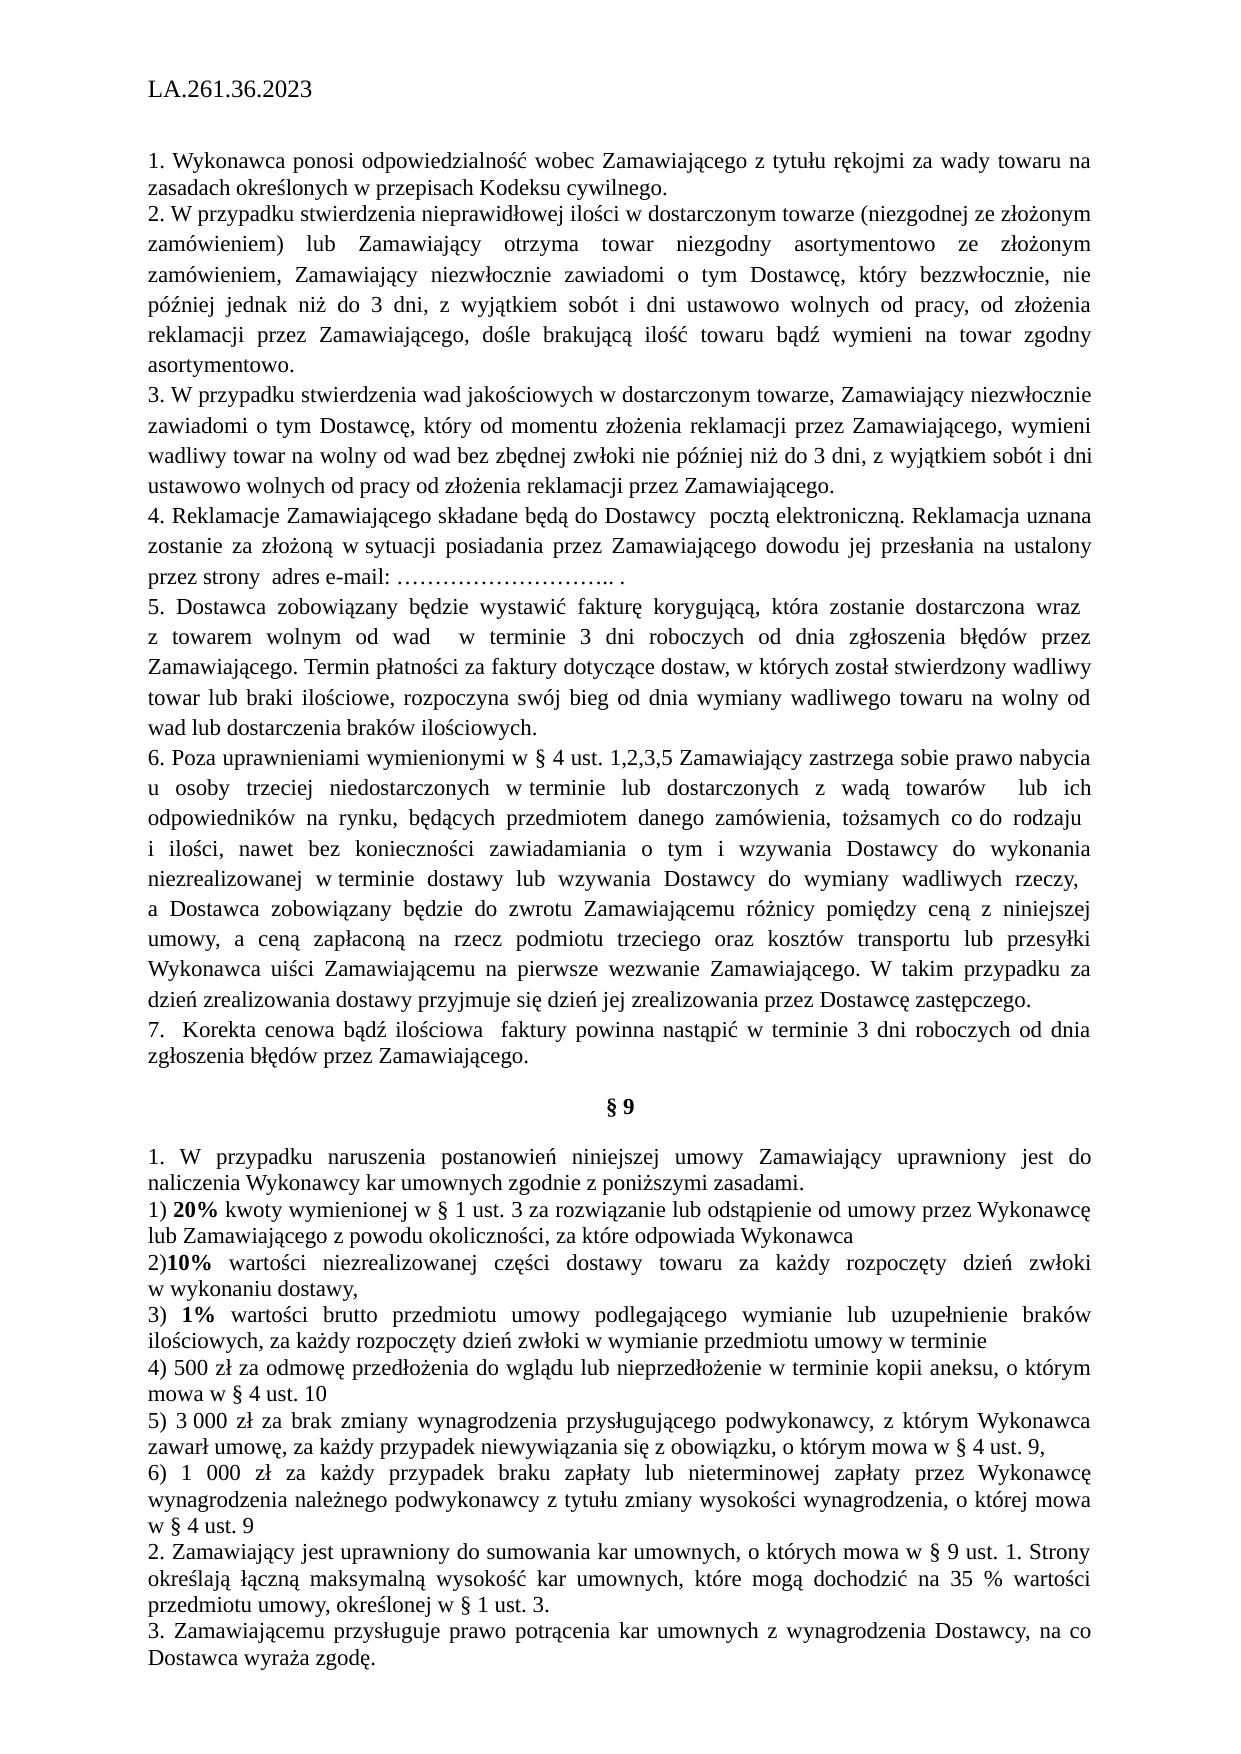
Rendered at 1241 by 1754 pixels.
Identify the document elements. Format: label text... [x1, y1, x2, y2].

text 2. Zamawiający jest uprawniony do sumowania kar umownych, o których mowa w § 9 ust. 1. Strony określają łączną maksymalną wysokość kar umownych, które mogą dochodzić na 35 % wartości przedmiotu umowy, określonej w § 1 ust. 3. [148, 1538, 1093, 1617]
text 4) 500 zł za odmowę przedłożenia do wglądu lub nieprzedłożenie w terminie kopii aneksu, o którym mowa w § 4 ust. 10 [148, 1354, 1093, 1407]
text 2. W przypadku stwierdzenia nieprawidłowej ilości w dostarczonym towarze (niezgodnej ze złożonym zamówieniem) lub Zamawiający otrzyma towar niezgodny asortymentowo ze złożonym zamówieniem, Zamawiający niezwłocznie zawiadomi o tym Dostawcę, który bezzwłocznie, nie później jednak niż do 3 dni, z wyjątkiem sobót i dni ustawowo wolnych od pracy, od złożenia reklamacji przez Zamawiającego, dośle brakującą ilość towaru bądź wymieni na towar zgodny asortymentowo. [148, 200, 1093, 378]
text 3) 1% wartości brutto przedmiotu umowy podlegającego wymianie lub uzupełnienie braków ilościowych, za każdy rozpoczęty dzień zwłoki w wymianie przedmiotu umowy w terminie [148, 1301, 1093, 1354]
text 5. Dostawca zobowiązany będzie wystawić fakturę korygującą, która zostanie dostarczona wraz z towarem wolnym od wad w terminie 3 dni roboczych od dnia zgłoszenia błędów przez Zamawiającego. Termin płatności za faktury dotyczące dostaw, w których został stwierdzony wadliwy towar lub braki ilościowe, rozpoczyna swój bieg od dnia wymiany wadliwego towaru na wolny od wad lub dostarczenia braków ilościowych. [148, 593, 1093, 740]
text 2)10% wartości niezrealizowanej części dostawy towaru za każdy rozpoczęty dzień zwłoki w wykonaniu dostawy, [148, 1248, 1093, 1301]
text 1. W przypadku naruszenia postanowień niniejszej umowy Zamawiający uprawniony jest do naliczenia Wykonawcy kar umownych zgodnie z poniższymi zasadami. [148, 1143, 1093, 1196]
text 4. Reklamacje Zamawiającego składane będą do Dostawcy pocztą elektroniczną. Reklamacja uznana zostanie za złożoną w sytuacji posiadania przez Zamawiającego dowodu jej przesłania na ustalony przez strony adres e-mail: ……………………….. . [148, 502, 1093, 589]
text 5) 3 000 zł za brak zmiany wynagrodzenia przysługującego podwykonawcy, z którym Wykonawca zawarł umowę, za każdy przypadek niewywiązania się z obowiązku, o którym mowa w § 4 ust. 9, [148, 1407, 1093, 1459]
text 1) 20% kwoty wymienionej w § 1 ust. 3 za rozwiązanie lub odstąpienie od umowy przez Wykonawcę lub Zamawiającego z powodu okoliczności, za które odpowiada Wykonawca [148, 1196, 1093, 1248]
text 3. W przypadku stwierdzenia wad jakościowych w dostarczonym towarze, Zamawiający niezwłocznie zawiadomi o tym Dostawcę, który od momentu złożenia reklamacji przez Zamawiającego, wymieni wadliwy towar na wolny od wad bez zbędnej zwłoki nie później niż do 3 dni, z wyjątkiem sobót i dni ustawowo wolnych od pracy od złożenia reklamacji przez Zamawiającego. [148, 382, 1093, 498]
text 6. Poza uprawnieniami wymienionymi w § 4 ust. 1,2,3,5 Zamawiający zastrzega sobie prawo nabycia u osoby trzeciej niedostarczonych w terminie lub dostarczonych z wadą towarów lub ich odpowiedników na rynku, będących przedmiotem danego zamówienia, tożsamych co do rodzaju i ilości, nawet bez konieczności zawiadamiania o tym i wzywania Dostawcy do wykonania niezrealizowanej w terminie dostawy lub wzywania Dostawcy do wymiany wadliwych rzeczy, a Dostawca zobowiązany będzie do zwrotu Zamawiającemu różnicy pomiędzy ceną z niniejszej umowy, a ceną zapłaconą na rzecz podmiotu trzeciego oraz kosztów transportu lub przesyłki Wykonawca uiści Zamawiającemu na pierwsze wezwanie Zamawiającego. W takim przypadku za dzień zrealizowania dostawy przyjmuje się dzień jej zrealizowania przez Dostawcę zastępczego. [148, 744, 1093, 1012]
text 1. Wykonawca ponosi odpowiedzialność wobec Zamawiającego z tytułu rękojmi za wady towaru na zasadach określonych w przepisach Kodeksu cywilnego. [148, 148, 1093, 200]
text § 9 [148, 1093, 1093, 1119]
text 7. Korekta cenowa bądź ilościowa faktury powinna nastąpić w terminie 3 dni roboczych od dnia zgłoszenia błędów przez Zamawiającego. [148, 1016, 1093, 1069]
text 6) 1 000 zł za każdy przypadek braku zapłaty lub nieterminowej zapłaty przez Wykonawcę wynagrodzenia należnego podwykonawcy z tytułu zmiany wysokości wynagrodzenia, o której mowa w § 4 ust. 9 [148, 1459, 1093, 1538]
text 3. Zamawiającemu przysługuje prawo potrącenia kar umownych z wynagrodzenia Dostawcy, na co Dostawca wyraża zgodę. [148, 1617, 1093, 1670]
